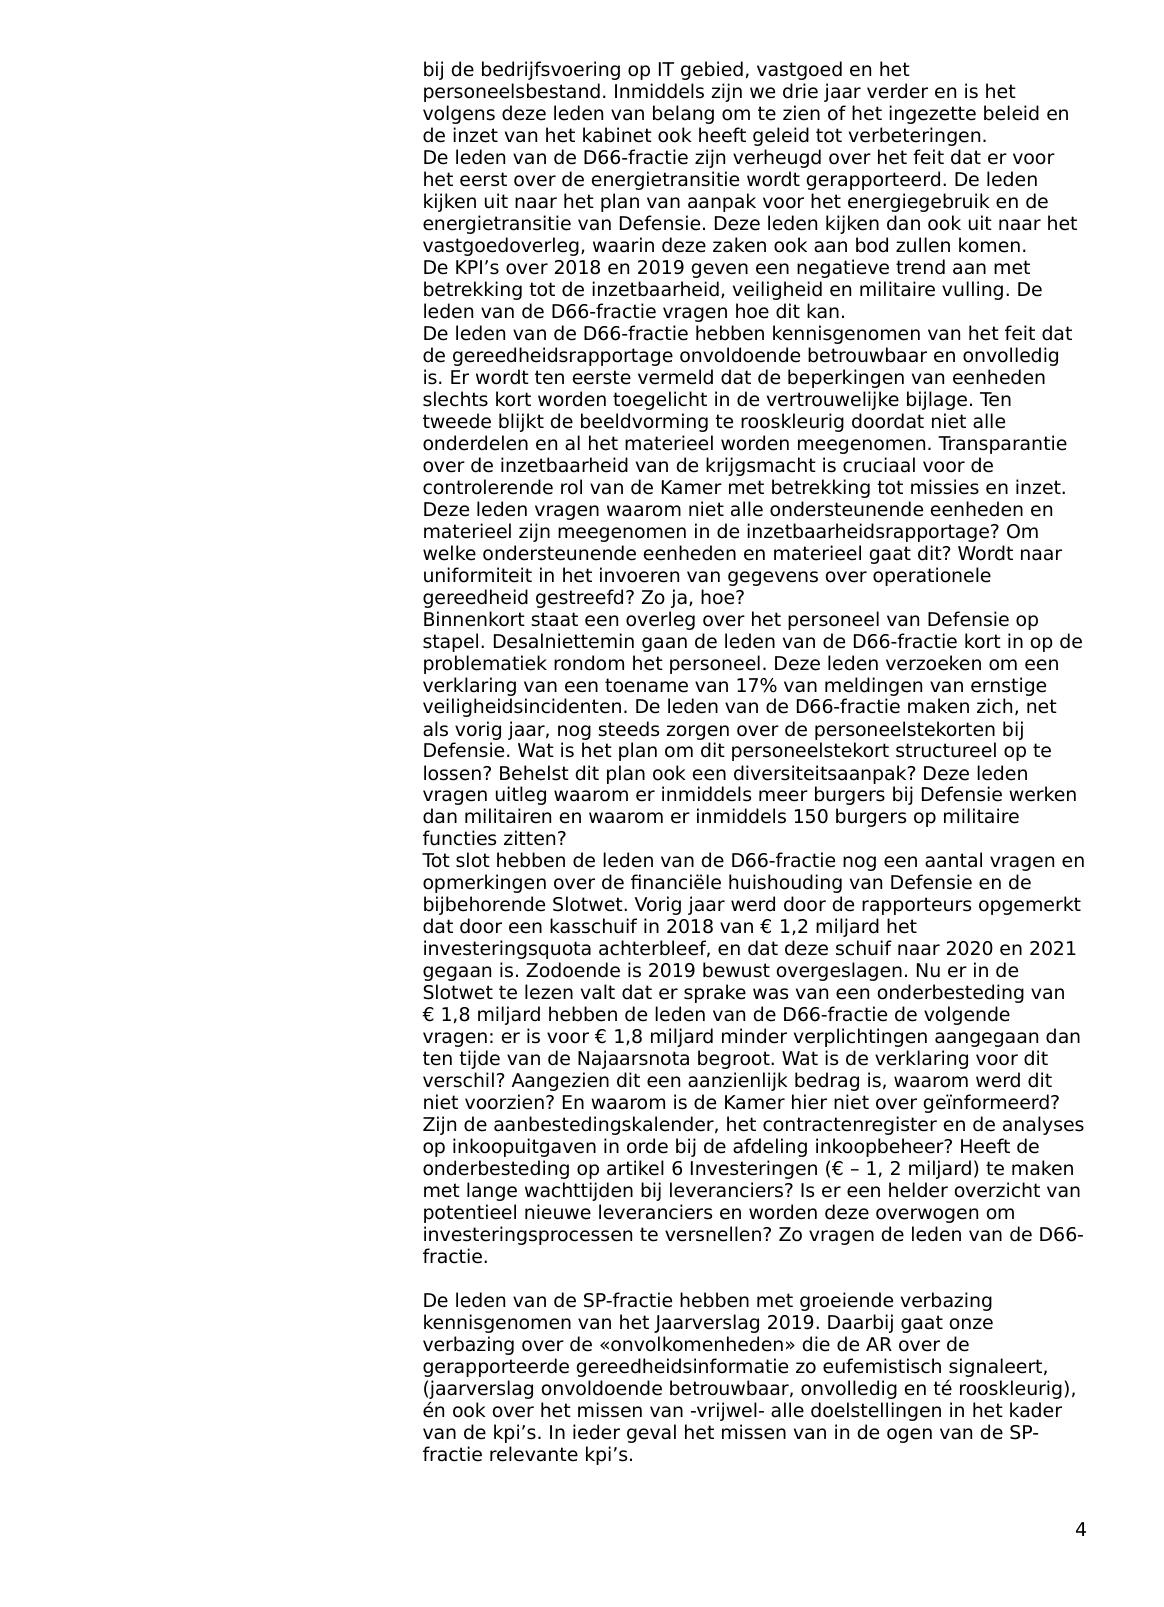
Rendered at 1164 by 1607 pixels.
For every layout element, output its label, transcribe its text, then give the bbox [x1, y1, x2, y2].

text De KPI’s over 2018 en 2019 geven een negatieve trend aan met betrekking tot de inzetbaarheid, veiligheid en militaire vulling. De leden van de D66-fractie vragen hoe dit kan. [422, 257, 1087, 323]
text Tot slot hebben de leden van de D66-fractie nog een aantal vragen en opmerkingen over de financiële huishouding van Defensie en de bijbehorende Slotwet. Vorig jaar werd door de rapporteurs opgemerkt dat door een kasschuif in 2018 van € 1,2 miljard het investeringsquota achterbleef, en dat deze schuif naar 2020 en 2021 gegaan is. Zodoende is 2019 bewust overgeslagen. Nu er in de Slotwet te lezen valt dat er sprake was van een onderbesteding van € 1,8 miljard hebben de leden van de D66-fractie de volgende vragen: er is voor € 1,8 miljard minder verplichtingen aangegaan dan ten tijde van de Najaarsnota begroot. Wat is de verklaring voor dit verschil? Aangezien dit een aanzienlijk bedrag is, waarom werd dit niet voorzien? En waarom is de Kamer hier niet over geïnformeerd? Zijn de aanbestedingskalender, het contractenregister en de analyses op inkoopuitgaven in orde bij de afdeling inkoopbeheer? Heeft de onderbesteding op artikel 6 Investeringen (€ – 1, 2 miljard) te maken met lange wachttijden bij leveranciers? Is er een helder overzicht van potentieel nieuwe leveranciers en worden deze overwogen om investeringsprocessen te versnellen? Zo vragen de leden van de D66-fractie. [422, 850, 1087, 1268]
text De leden van de SP-fractie hebben met groeiende verbazing kennisgenomen van het Jaarverslag 2019. Daarbij gaat onze verbazing over de «onvolkomenheden» die de AR over de gerapporteerde gereedheidsinformatie zo eufemistisch signaleert, (jaarverslag onvoldoende betrouwbaar, onvolledig en té rooskleurig), én ook over het missen van -vrijwel- alle doelstellingen in het kader van de kpi’s. In ieder geval het missen van in de ogen van de SP-fractie relevante kpi’s. [422, 1290, 1087, 1466]
text De leden van de D66-fractie hebben kennisgenomen van het feit dat de gereedheidsrapportage onvoldoende betrouwbaar en onvolledig is. Er wordt ten eerste vermeld dat de beperkingen van eenheden slechts kort worden toegelicht in de vertrouwelijke bijlage. Ten tweede blijkt de beeldvorming te rooskleurig doordat niet alle onderdelen en al het materieel worden meegenomen. Transparantie over de inzetbaarheid van de krijgsmacht is cruciaal voor de controlerende rol van de Kamer met betrekking tot missies en inzet. Deze leden vragen waarom niet alle ondersteunende eenheden en materieel zijn meegenomen in de inzetbaarheidsrapportage? Om welke ondersteunende eenheden en materieel gaat dit? Wordt naar uniformiteit in het invoeren van gegevens over operationele gereedheid gestreefd? Zo ja, hoe? [422, 323, 1087, 608]
text De leden van de D66-fractie zijn verheugd over het feit dat er voor het eerst over de energietransitie wordt gerapporteerd. De leden kijken uit naar het plan van aanpak voor het energiegebruik en de energietransitie van Defensie. Deze leden kijken dan ook uit naar het vastgoedoverleg, waarin deze zaken ook aan bod zullen komen. [422, 147, 1087, 257]
text bij de bedrijfsvoering op IT gebied, vastgoed en het personeelsbestand. Inmiddels zijn we drie jaar verder en is het volgens deze leden van belang om te zien of het ingezette beleid en de inzet van het kabinet ook heeft geleid tot verbeteringen. [422, 59, 1087, 147]
text Binnenkort staat een overleg over het personeel van Defensie op stapel. Desalniettemin gaan de leden van de D66-fractie kort in op de problematiek rondom het personeel. Deze leden verzoeken om een verklaring van een toename van 17% van meldingen van ernstige veiligheidsincidenten. De leden van de D66-fractie maken zich, net als vorig jaar, nog steeds zorgen over de personeelstekorten bij Defensie. Wat is het plan om dit personeelstekort structureel op te lossen? Behelst dit plan ook een diversiteitsaanpak? Deze leden vragen uitleg waarom er inmiddels meer burgers bij Defensie werken dan militairen en waarom er inmiddels 150 burgers op militaire functies zitten? [422, 608, 1087, 850]
